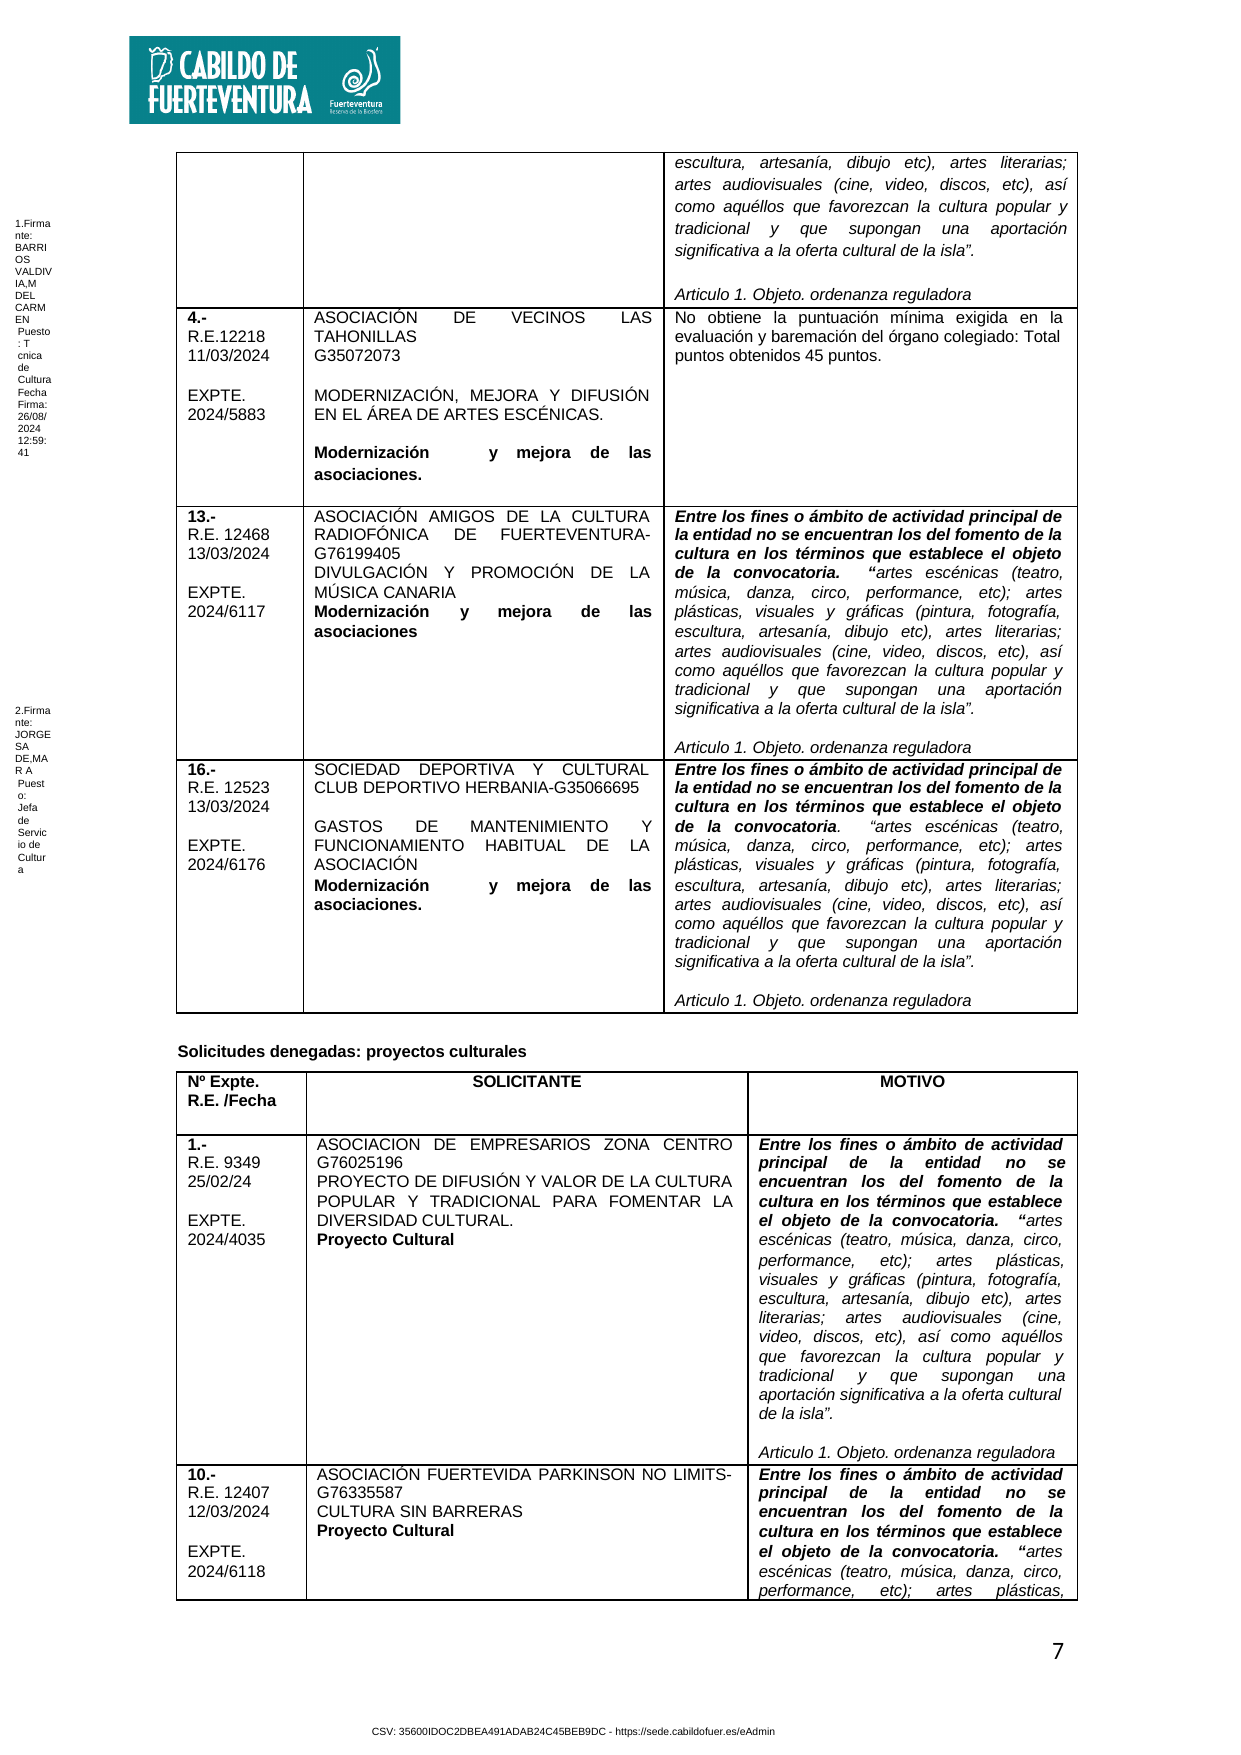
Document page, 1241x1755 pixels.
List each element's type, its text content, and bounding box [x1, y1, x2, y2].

table_cell MODERNIZACIÓN, MEJORA Y DIFUSIÓN [304, 375, 663, 404]
table_cell asociaciones. [304, 463, 663, 506]
table_cell evaluación y baremación del órgano colegiado: Total [665, 328, 1077, 347]
table_cell Entre los fines o ámbito de actividad [749, 1136, 1077, 1154]
table_cell 2024/6118 [177, 1561, 306, 1599]
table_cell EXPTE. [177, 584, 303, 602]
table_cell EXPTE. [177, 375, 303, 404]
table_cell ASOCIACIÓN [304, 856, 663, 875]
table_cell CLUB DEPORTIVO HERBANIA-G35066695 [304, 779, 663, 798]
table_cell R.E. 12523 [177, 779, 303, 798]
table_cell escultura, artesanía, dibujo etc), artes literarias; [665, 875, 1077, 894]
table_cell puntos obtenidos 45 puntos. [665, 347, 1077, 506]
table_cell principal de la entidad no se [749, 1154, 1077, 1173]
table_cell 11/03/2024 [177, 347, 303, 375]
table_cell literarias; artes audiovisuales (cine, [749, 1308, 1077, 1327]
table_cell 1.- [177, 1136, 306, 1154]
table_cell GASTOS DE MANTENIMIENTO Y [304, 818, 663, 837]
table_cell video, discos, etc), así como aquéllos [749, 1327, 1077, 1346]
table_cell R.E. 12407 [177, 1484, 306, 1503]
table_cell EN EL ÁREA DE ARTES ESCÉNICAS. [304, 404, 663, 433]
table_cell R.E. 9349 [177, 1154, 306, 1173]
table_cell 16.- [177, 761, 303, 779]
table_cell G76199405 [304, 545, 663, 564]
table_cell [304, 798, 663, 817]
table_cell la entidad no se encuentran los del fomento de la [665, 779, 1077, 798]
table_cell G76335587 [307, 1484, 747, 1503]
table_cell 2024/4035 [177, 1231, 306, 1464]
text Solicitudes denegadas: proyectos culturales [177, 1042, 1241, 1061]
table_cell 4.- [177, 309, 303, 327]
table_cell escultura, artesanía, dibujo etc), artes literarias; [665, 622, 1077, 641]
table_cell RADIOFÓNICA DE FUERTEVENTURA- [304, 526, 663, 545]
table_cell tradicional y que supongan una aportación [665, 933, 1077, 952]
table_header escultura, artesanía, dibujo etc), artes literarias; artes audiovisuales (cine, video, discos, etc), así como aquéllos que favorezcan la cultura popular y tradicional y que supongan una aportación significativa a la oferta cultural de la isla”. Articulo 1. Objeto. ordenanza reguladora [665, 153, 1077, 307]
table_cell 2024/6117 [177, 603, 303, 759]
table_cell ASOCIACIÓN DE VECINOS LAS [304, 309, 663, 327]
table_cell escultura, artesanía, dibujo etc), artes [749, 1288, 1077, 1307]
table_cell cultura en los términos que establece [749, 1193, 1077, 1212]
table_cell asociaciones [304, 622, 663, 759]
table_cell cultura en los términos que establece el objeto [665, 545, 1077, 564]
table_cell [177, 818, 303, 837]
table_cell FUNCIONAMIENTO HABITUAL DE LA [304, 837, 663, 856]
table_cell de la convocatoria. “artes escénicas (teatro, [665, 818, 1077, 837]
table_cell encuentran los del fomento de la [749, 1503, 1077, 1522]
table_cell EXPTE. [177, 837, 303, 856]
table_cell la entidad no se encuentran los del fomento de la [665, 526, 1077, 545]
table_cell cultura en los términos que establece [749, 1522, 1077, 1542]
table_cell significativa a la oferta cultural de la isla”. [665, 699, 1077, 727]
table_cell escénicas (teatro, música, danza, circo, [749, 1231, 1077, 1250]
table_cell performance, etc); artes plásticas, [749, 1580, 1077, 1599]
table_cell MÚSICA CANARIA [304, 584, 663, 602]
table_cell 13.- [177, 507, 303, 526]
text Puesto: T cnica de Cultura [18, 326, 52, 386]
table_cell encuentran los del fomento de la [749, 1173, 1077, 1192]
table_cell artes audiovisuales (cine, video, discos, etc), así [665, 641, 1077, 660]
table_cell 13/03/2024 [177, 798, 303, 817]
subtitle 7 [119, 1636, 1064, 1666]
table_cell Entre los fines o ámbito de actividad principal de [665, 761, 1077, 779]
table_cell CULTURA SIN BARRERAS [307, 1503, 747, 1522]
table_header MOTIVO [749, 1073, 1077, 1134]
table_header Nº Expte. R.E. /Fecha [177, 1073, 306, 1134]
table_cell Modernización y mejora de las [304, 433, 663, 463]
table_cell ASOCIACIÓN FUERTEVIDA PARKINSON NO LIMITS- [307, 1466, 747, 1484]
table_cell escénicas (teatro, música, danza, circo, [749, 1561, 1077, 1580]
table_cell Articulo 1. Objeto. ordenanza reguladora [749, 1433, 1077, 1464]
table_cell Articulo 1. Objeto. ordenanza reguladora [665, 981, 1077, 1012]
table_cell G76025196 [307, 1154, 747, 1173]
table_cell Proyecto Cultural [307, 1231, 747, 1464]
table_cell Modernización y mejora de las [304, 875, 663, 894]
text Puesto: Jefa de Servicio de Cultura Fecha Firma: 26/08/2024 13:02:31 [18, 777, 48, 877]
table_cell SOCIEDAD DEPORTIVA Y CULTURAL [304, 761, 663, 779]
table_cell DIVULGACIÓN Y PROMOCIÓN DE LA [304, 564, 663, 583]
table_cell que favorezcan la cultura popular y [749, 1346, 1077, 1365]
table_cell como aquéllos que favorezcan la cultura popular y [665, 660, 1077, 679]
table_cell 12/03/2024 [177, 1503, 306, 1522]
table_cell DIVERSIDAD CULTURAL. [307, 1212, 747, 1231]
table_cell Entre los fines o ámbito de actividad [749, 1466, 1077, 1484]
table_cell tradicional y que supongan una [749, 1365, 1077, 1384]
table_cell Articulo 1. Objeto. ordenanza reguladora [665, 728, 1077, 759]
table_header SOLICITANTE [307, 1073, 747, 1134]
table_cell 2024/6176 [177, 856, 303, 1012]
table_cell ASOCIACIÓN AMIGOS DE LA CULTURA [304, 507, 663, 526]
table_cell cultura en los términos que establece el objeto [665, 798, 1077, 817]
table_cell aportación significativa a la oferta cultural [749, 1384, 1077, 1403]
table_cell 2024/5883 [177, 404, 303, 506]
table_cell tradicional y que supongan una aportación [665, 679, 1077, 698]
table_cell asociaciones. [304, 894, 663, 1012]
table_cell ASOCIACION DE EMPRESARIOS ZONA CENTRO [307, 1136, 747, 1154]
table_cell de la isla”. [749, 1404, 1077, 1432]
table_cell [177, 1522, 306, 1542]
table_cell el objeto de la convocatoria. “artes [749, 1542, 1077, 1561]
table_cell plásticas, visuales y gráficas (pintura, fotografía, [665, 603, 1077, 622]
table_cell artes audiovisuales (cine, video, discos, etc), así [665, 894, 1077, 913]
table_cell 25/02/24 [177, 1173, 306, 1192]
table_cell [177, 564, 303, 583]
table_cell No obtiene la puntuación mínima exigida en la [665, 309, 1077, 327]
table_cell [177, 1193, 306, 1212]
table_cell 13/03/2024 [177, 545, 303, 564]
table_cell G35072073 [304, 347, 663, 375]
table_cell performance, etc); artes plásticas, [749, 1250, 1077, 1269]
table_cell Modernización y mejora de las [304, 603, 663, 622]
text 2.Firmante: JORGE SA DE,MAR A [15, 705, 52, 777]
table_cell plásticas, visuales y gráficas (pintura, fotografía, [665, 856, 1077, 875]
table_header [177, 153, 303, 307]
text 1.Firmante: BARRIOS VALDIVIA,M DEL CARMEN [15, 218, 52, 326]
table_cell Entre los fines o ámbito de actividad principal de [665, 507, 1077, 526]
table_cell R.E.12218 [177, 328, 303, 347]
table_cell Proyecto Cultural [307, 1522, 747, 1599]
table_cell principal de la entidad no se [749, 1484, 1077, 1503]
table_header [304, 153, 663, 307]
table_cell como aquéllos que favorezcan la cultura popular y [665, 914, 1077, 933]
table_cell TAHONILLAS [304, 328, 663, 347]
table_cell visuales y gráficas (pintura, fotografía, [749, 1269, 1077, 1288]
table_cell EXPTE. [177, 1212, 306, 1231]
table_cell POPULAR Y TRADICIONAL PARA FOMENTAR LA [307, 1193, 747, 1212]
table_cell 10.- [177, 1466, 306, 1484]
table_cell música, danza, circo, performance, etc); artes [665, 584, 1077, 602]
table_cell PROYECTO DE DIFUSIÓN Y VALOR DE LA CULTURA [307, 1173, 747, 1192]
table_cell el objeto de la convocatoria. “artes [749, 1212, 1077, 1231]
text Fecha Firma: 26/08/2024 12:59:41 [18, 386, 52, 458]
table_cell de la convocatoria. “artes escénicas (teatro, [665, 564, 1077, 583]
table_cell música, danza, circo, performance, etc); artes [665, 837, 1077, 856]
table_cell EXPTE. [177, 1542, 306, 1561]
table_cell R.E. 12468 [177, 526, 303, 545]
table_cell significativa a la oferta cultural de la isla”. [665, 952, 1077, 981]
